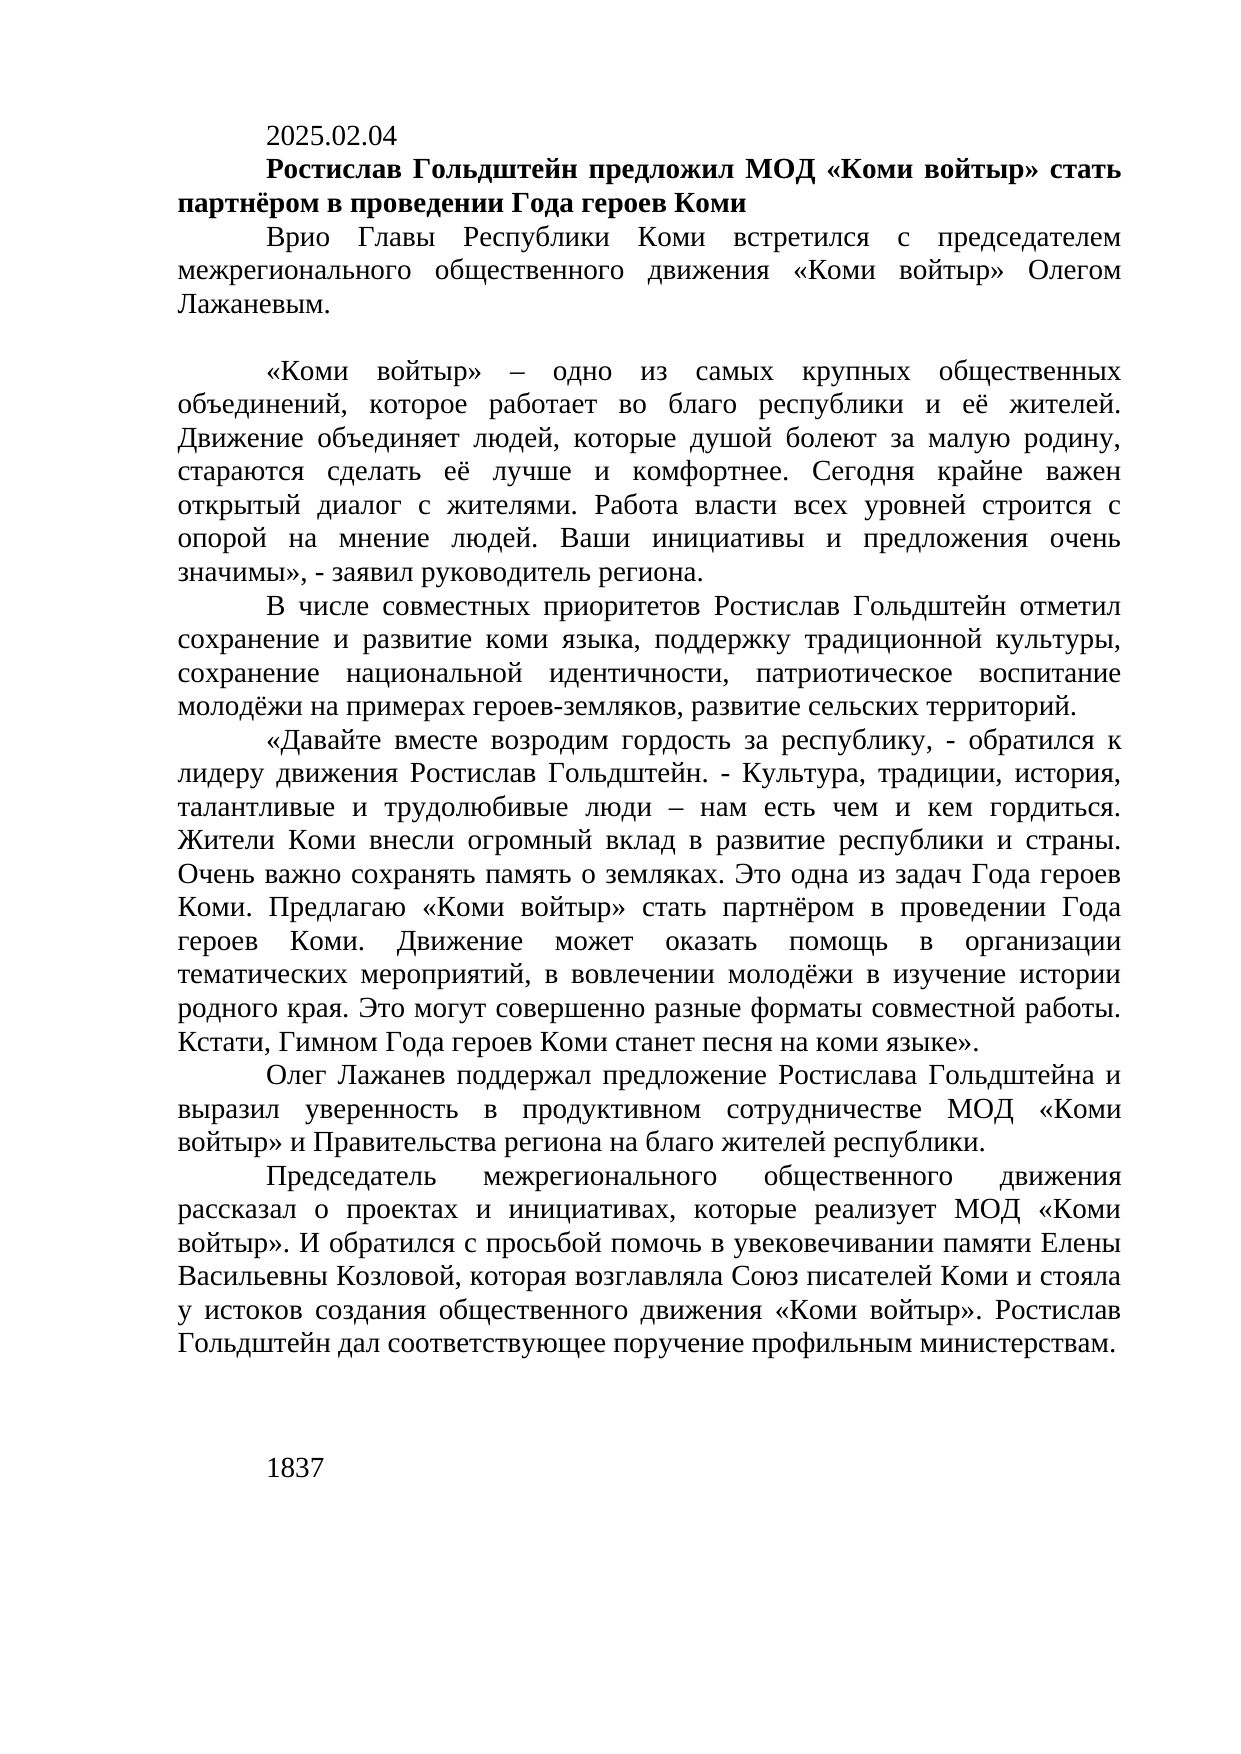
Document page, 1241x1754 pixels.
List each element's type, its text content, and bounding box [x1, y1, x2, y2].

text В числе совместных приоритетов Ростислав Гольдштейн отметил сохранение и развитие коми языка, поддержку традиционной культуры, сохранение национальной идентичности, патриотическое воспитание молодёжи на примерах героев-земляков, развитие сельских территорий. [177, 588, 1122, 722]
text 2025.02.04 [177, 118, 1122, 152]
text «Давайте вместе возродим гордость за республику, - обратился к лидеру движения Ростислав Гольдштейн. - Культура, традиции, история, талантливые и трудолюбивые люди – нам есть чем и кем гордиться. Жители Коми внесли огромный вклад в развитие республики и страны. Очень важно сохранять память о земляках. Это одна из задач Года героев Коми. Предлагаю «Коми войтыр» стать партнёром в проведении Года героев Коми. Движение может оказать помощь в организации тематических мероприятий, в вовлечении молодёжи в изучение истории родного края. Это могут совершенно разные форматы совместной работы. Кстати, Гимном Года героев Коми станет песня на коми языке». [177, 722, 1122, 1057]
text Председатель межрегионального общественного движения рассказал о проектах и инициативах, которые реализует МОД «Коми войтыр». И обратился с просьбой помочь в увековечивании памяти Елены Васильевны Козловой, которая возглавляла Союз писателей Коми и стояла у истоков создания общественного движения «Коми войтыр». Ростислав Гольдштейн дал соответствующее поручение профильным министерствам. [177, 1158, 1122, 1359]
text Ростислав Гольдштейн предложил МОД «Коми войтыр» стать партнёром в проведении Года героев Коми [177, 152, 1122, 219]
text Олег Лажанев поддержал предложение Ростислава Гольдштейна и выразил уверенность в продуктивном сотрудничестве МОД «Коми войтыр» и Правительства региона на благо жителей республики. [177, 1057, 1122, 1158]
text 1837 [177, 1450, 1122, 1484]
text Врио Главы Республики Коми встретился с председателем межрегионального общественного движения «Коми войтыр» Олегом Лажаневым. [177, 219, 1122, 319]
text «Коми войтыр» – одно из самых крупных общественных объединений, которое работает во благо республики и её жителей. Движение объединяет людей, которые душой болеют за малую родину, стараются сделать её лучше и комфортнее. Сегодня крайне важен открытый диалог с жителями. Работа власти всех уровней строится с опорой на мнение людей. Ваши инициативы и предложения очень значимы», - заявил руководитель региона. [177, 353, 1122, 588]
